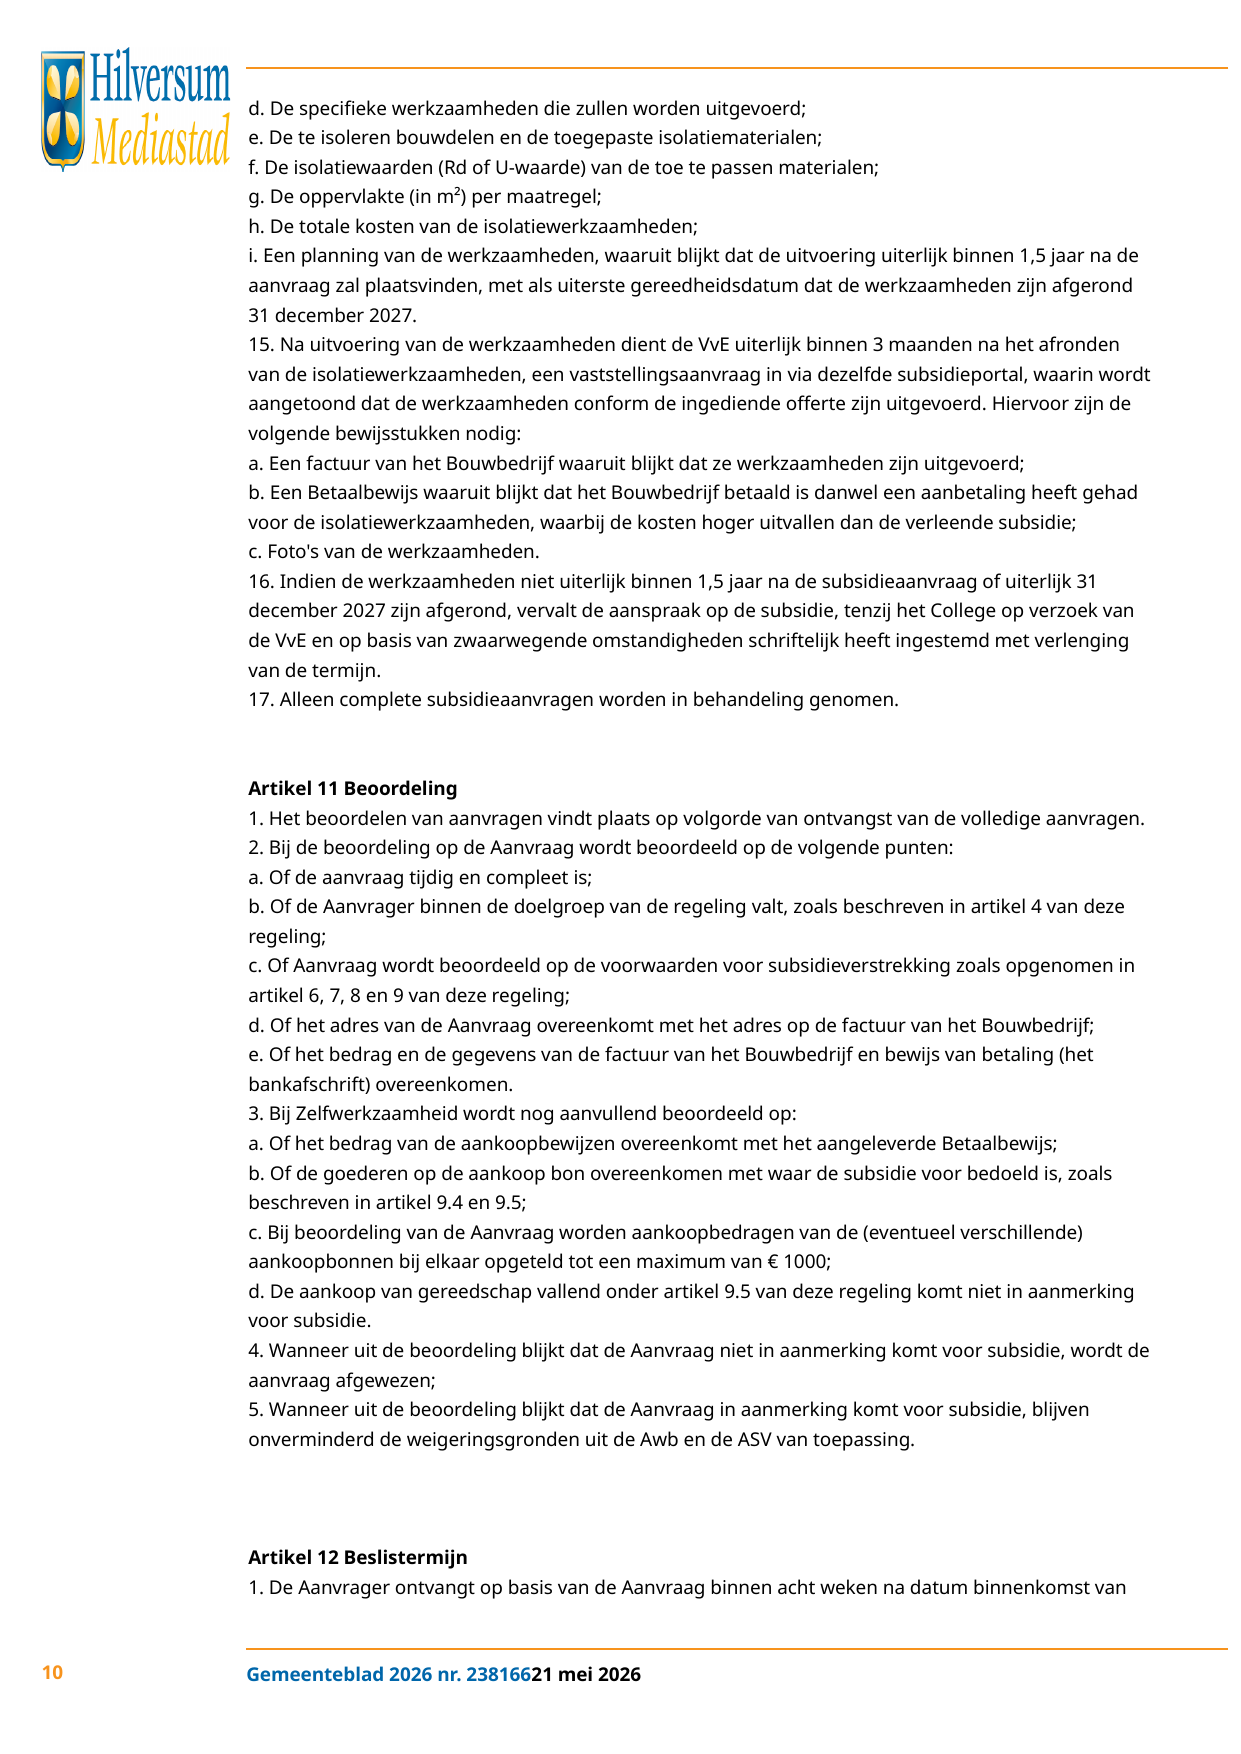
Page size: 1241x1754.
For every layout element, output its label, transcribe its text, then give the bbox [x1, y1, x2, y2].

text Artikel 12 Beslistermijn [248, 1544, 1152, 1570]
text 4. Wanneer uit de beoordeling blijkt dat de Aanvraag niet in aanmerking komt voor subsidie, wordt de aanvraag afgewezen; [248, 1337, 1152, 1393]
text f. De isolatiewaarden (Rd of U-waarde) van de toe te passen materialen; [248, 154, 1152, 180]
text c. Foto's van de werkzaamheden. [248, 538, 1152, 564]
text 2. Bij de beoordeling op de Aanvraag wordt beoordeeld op de volgende punten: [248, 834, 1152, 860]
text d. De aankoop van gereedschap vallend onder artikel 9.5 van deze regeling komt niet in aanmerking voor subsidie. [248, 1278, 1152, 1333]
text 3. Bij Zelfwerkzaamheid wordt nog aanvullend beoordeeld op: [248, 1101, 1152, 1126]
text c. Of Aanvraag wordt beoordeeld op de voorwaarden voor subsidieverstrekking zoals opgenomen in artikel 6, 7, 8 en 9 van deze regeling; [248, 953, 1152, 1008]
text d. De specifieke werkzaamheden die zullen worden uitgevoerd; [248, 95, 1152, 121]
text 1. De Aanvrager ontvangt op basis van de Aanvraag binnen acht weken na datum binnenkomst van [248, 1574, 1152, 1600]
text g. De oppervlakte (in m²) per maatregel; [248, 183, 1152, 209]
text b. Een Betaalbewijs waaruit blijkt dat het Bouwbedrijf betaald is danwel een aanbetaling heeft gehad voor de isolatiewerkzaamheden, waarbij de kosten hoger uitvallen dan de verleende subsidie; [248, 479, 1152, 535]
text e. De te isoleren bouwdelen en de toegepaste isolatiematerialen; [248, 124, 1152, 150]
text i. Een planning van de werkzaamheden, waaruit blijkt dat de uitvoering uiterlijk binnen 1,5 jaar na de aanvraag zal plaatsvinden, met als uiterste gereedheidsdatum dat de werkzaamheden zijn afgerond 31 december 2027. [248, 243, 1152, 328]
text 16. Indien de werkzaamheden niet uiterlijk binnen 1,5 jaar na de subsidieaanvraag of uiterlijk 31 december 2027 zijn afgerond, vervalt de aanspraak op de subsidie, tenzij het College op verzoek van de VvE en op basis van zwaarwegende omstandigheden schriftelijk heeft ingestemd met verlenging van de termijn. [248, 568, 1152, 683]
text d. Of het adres van de Aanvraag overeenkomt met het adres op de factuur van het Bouwbedrijf; [248, 1012, 1152, 1038]
text e. Of het bedrag en de gegevens van de factuur van het Bouwbedrijf en bewijs van betaling (het bankafschrift) overeenkomen. [248, 1041, 1152, 1097]
text 17. Alleen complete subsidieaanvragen worden in behandeling genomen. [248, 686, 1152, 712]
text a. Of de aanvraag tijdig en compleet is; [248, 864, 1152, 890]
text c. Bij beoordeling van de Aanvraag worden aankoopbedragen van de (eventueel verschillende) aankoopbonnen bij elkaar opgeteld tot een maximum van € 1000; [248, 1219, 1152, 1274]
text a. Of het bedrag van de aankoopbewijzen overeenkomt met het aangeleverde Betaalbewijs; [248, 1130, 1152, 1156]
text Artikel 11 Beoordeling [248, 775, 1152, 801]
text a. Een factuur van het Bouwbedrijf waaruit blijkt dat ze werkzaamheden zijn uitgevoerd; [248, 450, 1152, 476]
picture [41, 47, 231, 172]
text b. Of de Aanvrager binnen de doelgroep van de regeling valt, zoals beschreven in artikel 4 van deze regeling; [248, 893, 1152, 949]
text h. De totale kosten van de isolatiewerkzaamheden; [248, 213, 1152, 239]
text 5. Wanneer uit de beoordeling blijkt dat de Aanvraag in aanmerking komt voor subsidie, blijven onverminderd de weigeringsgronden uit de Awb en de ASV van toepassing. [248, 1396, 1152, 1452]
text 15. Na uitvoering van de werkzaamheden dient de VvE uiterlijk binnen 3 maanden na het afronden van de isolatiewerkzaamheden, een vaststellingsaanvraag in via dezelfde subsidieportal, waarin wordt aangetoond dat de werkzaamheden conform de ingediende offerte zijn uitgevoerd. Hiervoor zijn de volgende bewijsstukken nodig: [248, 331, 1152, 446]
text b. Of de goederen op de aankoop bon overeenkomen met waar de subsidie voor bedoeld is, zoals beschreven in artikel 9.4 en 9.5; [248, 1160, 1152, 1215]
text 1. Het beoordelen van aanvragen vindt plaats op volgorde van ontvangst van de volledige aanvragen. [248, 805, 1152, 831]
